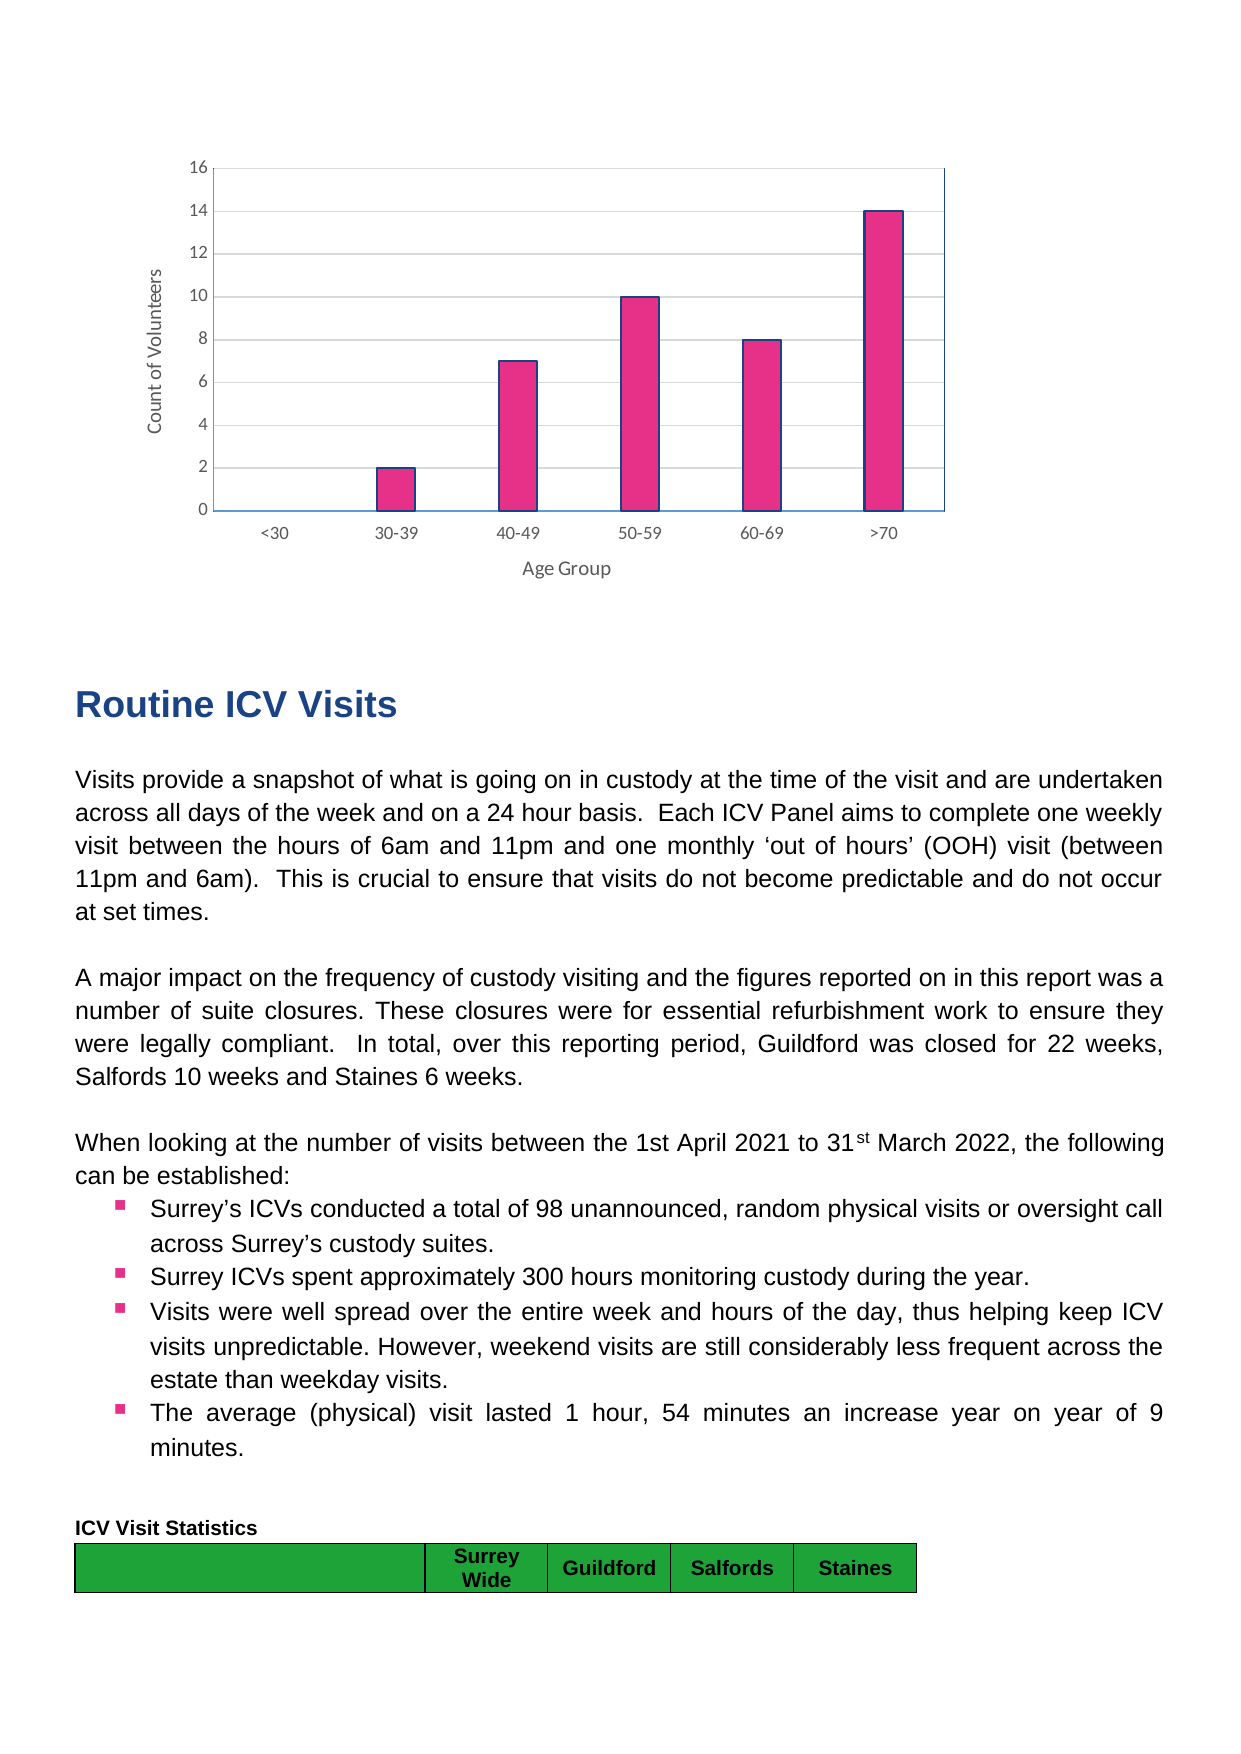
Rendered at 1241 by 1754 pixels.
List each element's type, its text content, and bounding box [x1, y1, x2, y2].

table_header Staines [794, 1544, 916, 1592]
table_header Surrey Wide [426, 1544, 547, 1592]
list Surrey ICVs spent approximately 300 hours monitoring custody during the year. [112, 1262, 1165, 1292]
table_header [76, 1544, 424, 1592]
table_header Salfords [671, 1544, 793, 1592]
text ICV Visit Statistics [75, 1516, 1165, 1539]
text Routine ICV Visits [75, 682, 1165, 725]
list The average (physical) visit lasted 1 hour, 54 minutes an increase year on year of 9 minutes. [112, 1398, 1165, 1462]
text A major impact on the frequency of custody visiting and the figures reported on in this report was a number of suite closures. These closures were for essential refurbishment work to ensure they were legally compliant. In total, over this reporting period, Guildford was closed for 22 weeks, Salfords 10 weeks and Staines 6 weeks. [75, 963, 1165, 1091]
list Visits were well spread over the entire week and hours of the day, thus helping keep ICV visits unpredictable. However, weekend visits are still considerably less frequent across the estate than weekday visits. [112, 1297, 1165, 1394]
table_header Guildford [548, 1544, 670, 1592]
text When looking at the number of visits between the 1st April 2021 to 31st March 2022, the following can be established: [75, 1128, 1165, 1189]
list Surrey’s ICVs conducted a total of 98 unannounced, random physical visits or oversight call across Surrey’s custody suites. [112, 1194, 1165, 1257]
text Visits provide a snapshot of what is going on in custody at the time of the visit and are undertaken across all days of the week and on a 24 hour basis. Each ICV Panel aims to complete one weekly visit between the hours of 6am and 11pm and one monthly ‘out of hours’ (OOH) visit (between 11pm and 6am). This is crucial to ensure that visits do not become predictable and do not occur at set times. [75, 764, 1165, 925]
